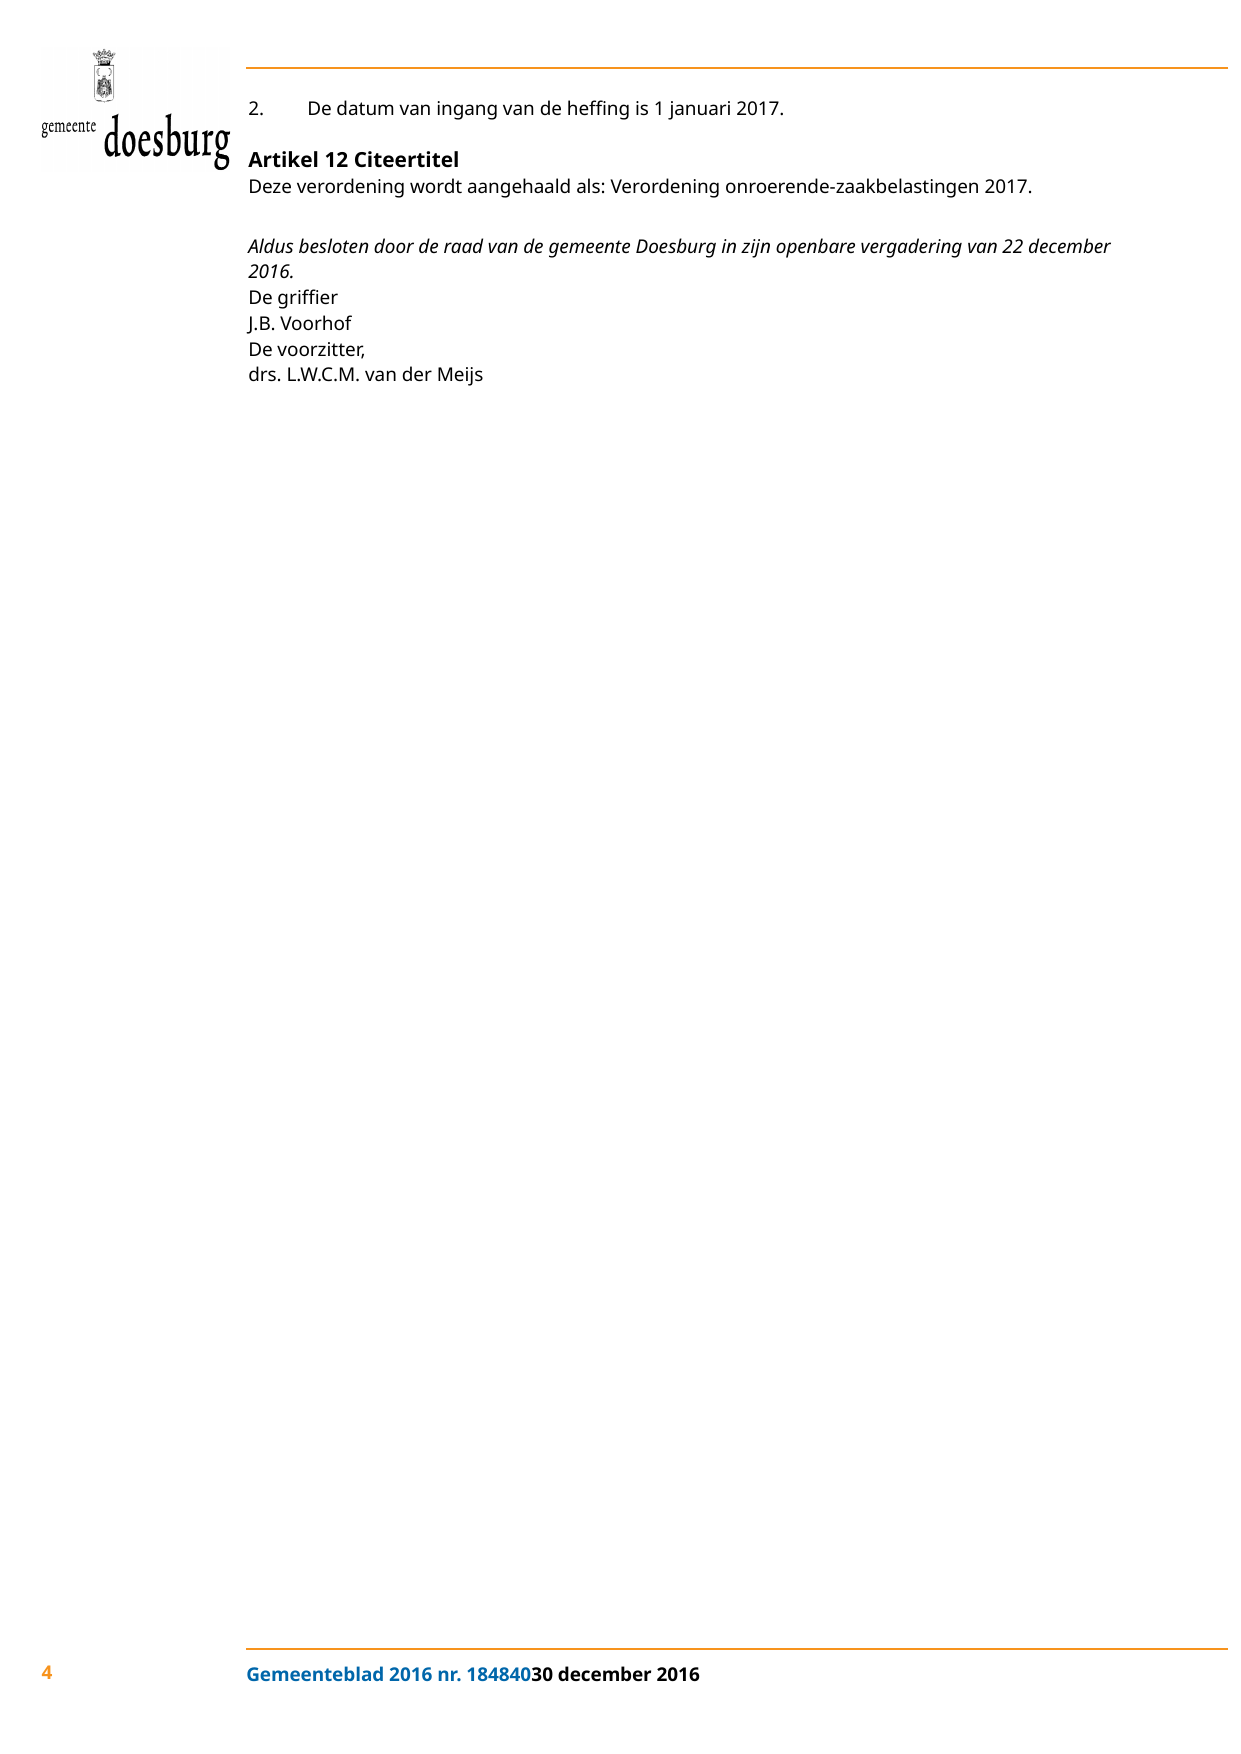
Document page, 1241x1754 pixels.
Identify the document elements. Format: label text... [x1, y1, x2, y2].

text Artikel 12 Citeertitel [248, 145, 1152, 174]
picture [41, 47, 231, 172]
text De griffier [248, 284, 1152, 310]
text Aldus besloten door de raad van de gemeente Doesburg in zijn openbare vergadering van 22 december 2016. [248, 233, 1152, 284]
text drs. L.W.C.M. van der Meijs [248, 361, 1152, 387]
text Deze verordening wordt aangehaald als: Verordening onroerende-zaakbelastingen 2017. [248, 174, 1152, 199]
text J.B. Voorhof [248, 310, 1152, 336]
list De datum van ingang van de heffing is 1 januari 2017. [248, 95, 1152, 121]
text De voorzitter, [248, 336, 1152, 361]
